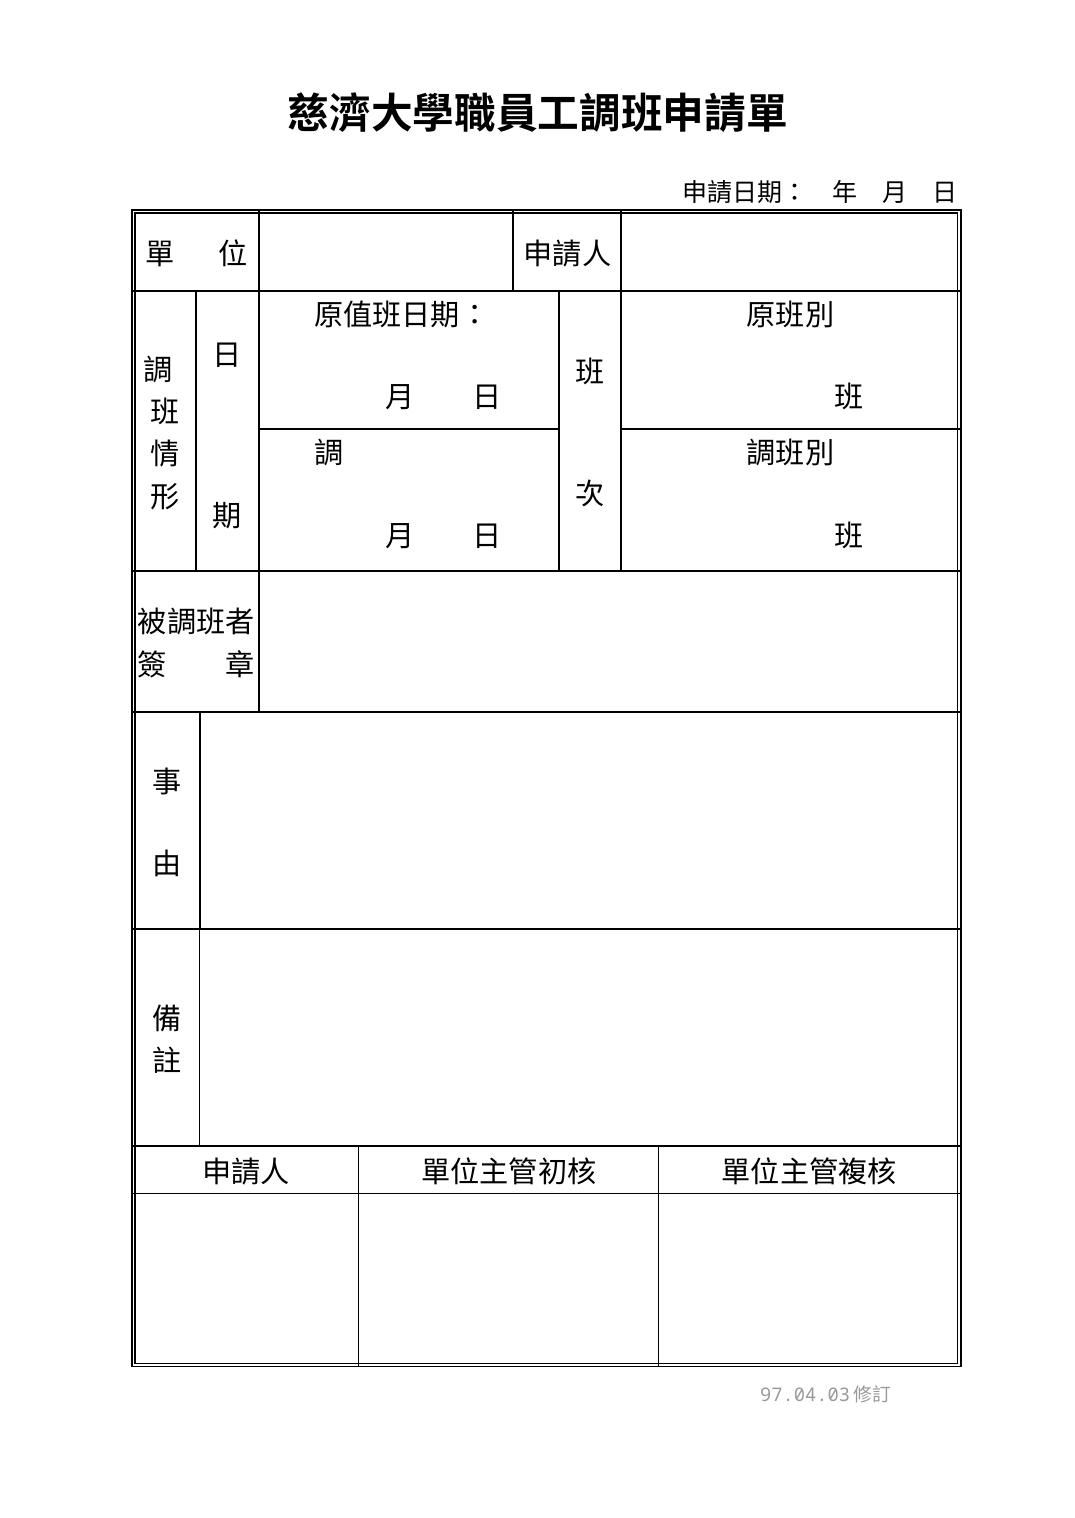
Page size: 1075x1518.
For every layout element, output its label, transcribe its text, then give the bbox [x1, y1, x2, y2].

table_cell 班 次 [560, 292, 620, 570]
table_cell 日 期 [197, 292, 258, 570]
table_cell [136, 1194, 358, 1362]
table_cell 調班別 班 [622, 430, 957, 570]
table_header [260, 214, 512, 290]
table_header 申請人 [514, 214, 620, 290]
table_cell 調 月 日 [260, 430, 558, 570]
table_cell 調 班 情 形 [136, 292, 195, 570]
table_header 單 位 [136, 214, 258, 290]
table_cell [260, 572, 957, 711]
table_cell [659, 1194, 957, 1362]
table_cell 原值班日期： 月 日 [260, 292, 558, 428]
text 慈濟大學職員工調班申請單 [118, 89, 957, 139]
table_cell 單位主管複核 [659, 1147, 957, 1193]
table_cell 單位主管初核 [359, 1147, 658, 1193]
table_cell 備 註 [136, 930, 199, 1145]
table_cell 原班別 班 [622, 292, 957, 428]
table_cell 申請人 [136, 1147, 358, 1193]
table_cell [359, 1194, 658, 1362]
text 申請日期： 年 月 日 [118, 173, 957, 209]
table_cell [201, 713, 957, 928]
table_cell 事 由 [136, 713, 199, 928]
text 97.04.03修訂 [118, 1379, 957, 1407]
table_cell 被調班者簽 章 [136, 572, 258, 711]
table_header [622, 214, 957, 290]
table_cell [200, 930, 957, 1145]
